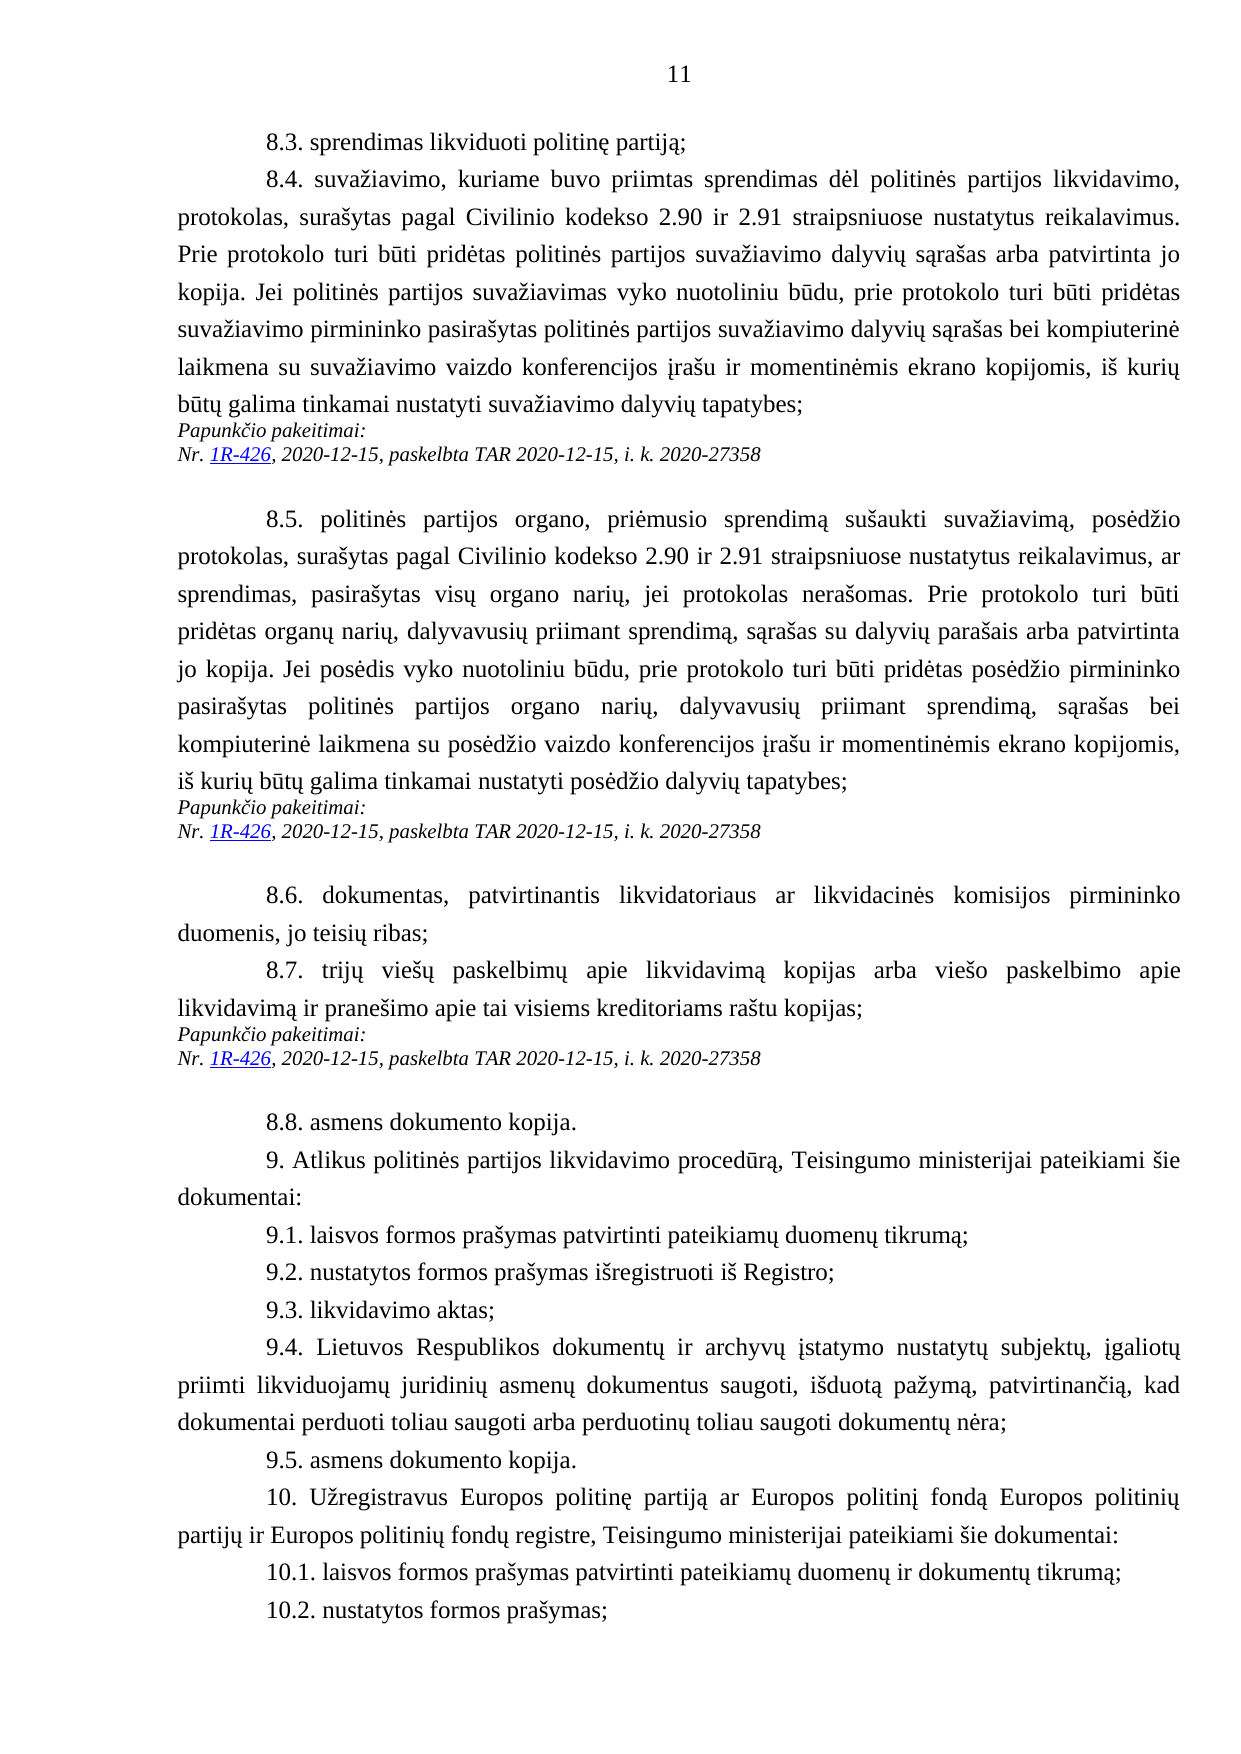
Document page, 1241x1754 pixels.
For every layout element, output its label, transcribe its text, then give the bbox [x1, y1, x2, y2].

text 9.4. Lietuvos Respublikos dokumentų ir archyvų įstatymo nustatytų subjektų, įgaliotų priimti likviduojamų juridinių asmenų dokumentus saugoti, išduotą pažymą, patvirtinančią, kad dokumentai perduoti toliau saugoti arba perduotinų toliau saugoti dokumentų nėra; [177, 1324, 1181, 1436]
text 8.5. politinės partijos organo, priėmusio sprendimą sušaukti suvažiavimą, posėdžio protokolas, surašytas pagal Civilinio kodekso 2.90 ir 2.91 straipsniuose nustatytus reikalavimus, ar sprendimas, pasirašytas visų organo narių, jei protokolas nerašomas. Prie protokolo turi būti pridėtas organų narių, dalyvavusių priimant sprendimą, sąrašas su dalyvių parašais arba patvirtinta jo kopija. Jei posėdis vyko nuotoliniu būdu, prie protokolo turi būti pridėtas posėdžio pirmininko pasirašytas politinės partijos organo narių, dalyvavusių priimant sprendimą, sąrašas bei kompiuterinė laikmena su posėdžio vaizdo konferencijos įrašu ir momentinėmis ekrano kopijomis, iš kurių būtų galima tinkamai nustatyti posėdžio dalyvių tapatybes; [177, 495, 1181, 795]
text Papunkčio pakeitimai: [177, 1022, 1181, 1046]
text Nr. 1R-426, 2020-12-15, paskelbta TAR 2020-12-15, i. k. 2020-27358 [177, 1046, 1181, 1070]
text 8.3. sprendimas likviduoti politinę partiją; [177, 118, 1181, 156]
text 10. Užregistravus Europos politinę partiją ar Europos politinį fondą Europos politinių partijų ir Europos politinių fondų registre, Teisingumo ministerijai pateikiami šie dokumentai: [177, 1474, 1181, 1549]
text 10.1. laisvos formos prašymas patvirtinti pateikiamų duomenų ir dokumentų tikrumą; [177, 1549, 1181, 1586]
text 9.3. likvidavimo aktas; [177, 1286, 1181, 1324]
text Papunkčio pakeitimai: [177, 418, 1181, 442]
text 9.1. laisvos formos prašymas patvirtinti pateikiamų duomenų tikrumą; [177, 1211, 1181, 1249]
text 10.2. nustatytos formos prašymas; [177, 1586, 1181, 1624]
text 8.4. suvažiavimo, kuriame buvo priimtas sprendimas dėl politinės partijos likvidavimo, protokolas, surašytas pagal Civilinio kodekso 2.90 ir 2.91 straipsniuose nustatytus reikalavimus. Prie protokolo turi būti pridėtas politinės partijos suvažiavimo dalyvių sąrašas arba patvirtinta jo kopija. Jei politinės partijos suvažiavimas vyko nuotoliniu būdu, prie protokolo turi būti pridėtas suvažiavimo pirmininko pasirašytas politinės partijos suvažiavimo dalyvių sąrašas bei kompiuterinė laikmena su suvažiavimo vaizdo konferencijos įrašu ir momentinėmis ekrano kopijomis, iš kurių būtų galima tinkamai nustatyti suvažiavimo dalyvių tapatybes; [177, 156, 1181, 418]
text Nr. 1R-426, 2020-12-15, paskelbta TAR 2020-12-15, i. k. 2020-27358 [177, 819, 1181, 843]
text 8.7. trijų viešų paskelbimų apie likvidavimą kopijas arba viešo paskelbimo apie likvidavimą ir pranešimo apie tai visiems kreditoriams raštu kopijas; [177, 947, 1181, 1022]
text 9.2. nustatytos formos prašymas išregistruoti iš Registro; [177, 1249, 1181, 1286]
text 9.5. asmens dokumento kopija. [177, 1436, 1181, 1474]
text Nr. 1R-426, 2020-12-15, paskelbta TAR 2020-12-15, i. k. 2020-27358 [177, 442, 1181, 466]
text 8.6. dokumentas, patvirtinantis likvidatoriaus ar likvidacinės komisijos pirmininko duomenis, jo teisių ribas; [177, 872, 1181, 947]
text Papunkčio pakeitimai: [177, 795, 1181, 819]
text 9. Atlikus politinės partijos likvidavimo procedūrą, Teisingumo ministerijai pateikiami šie dokumentai: [177, 1136, 1181, 1211]
text 8.8. asmens dokumento kopija. [177, 1099, 1181, 1136]
